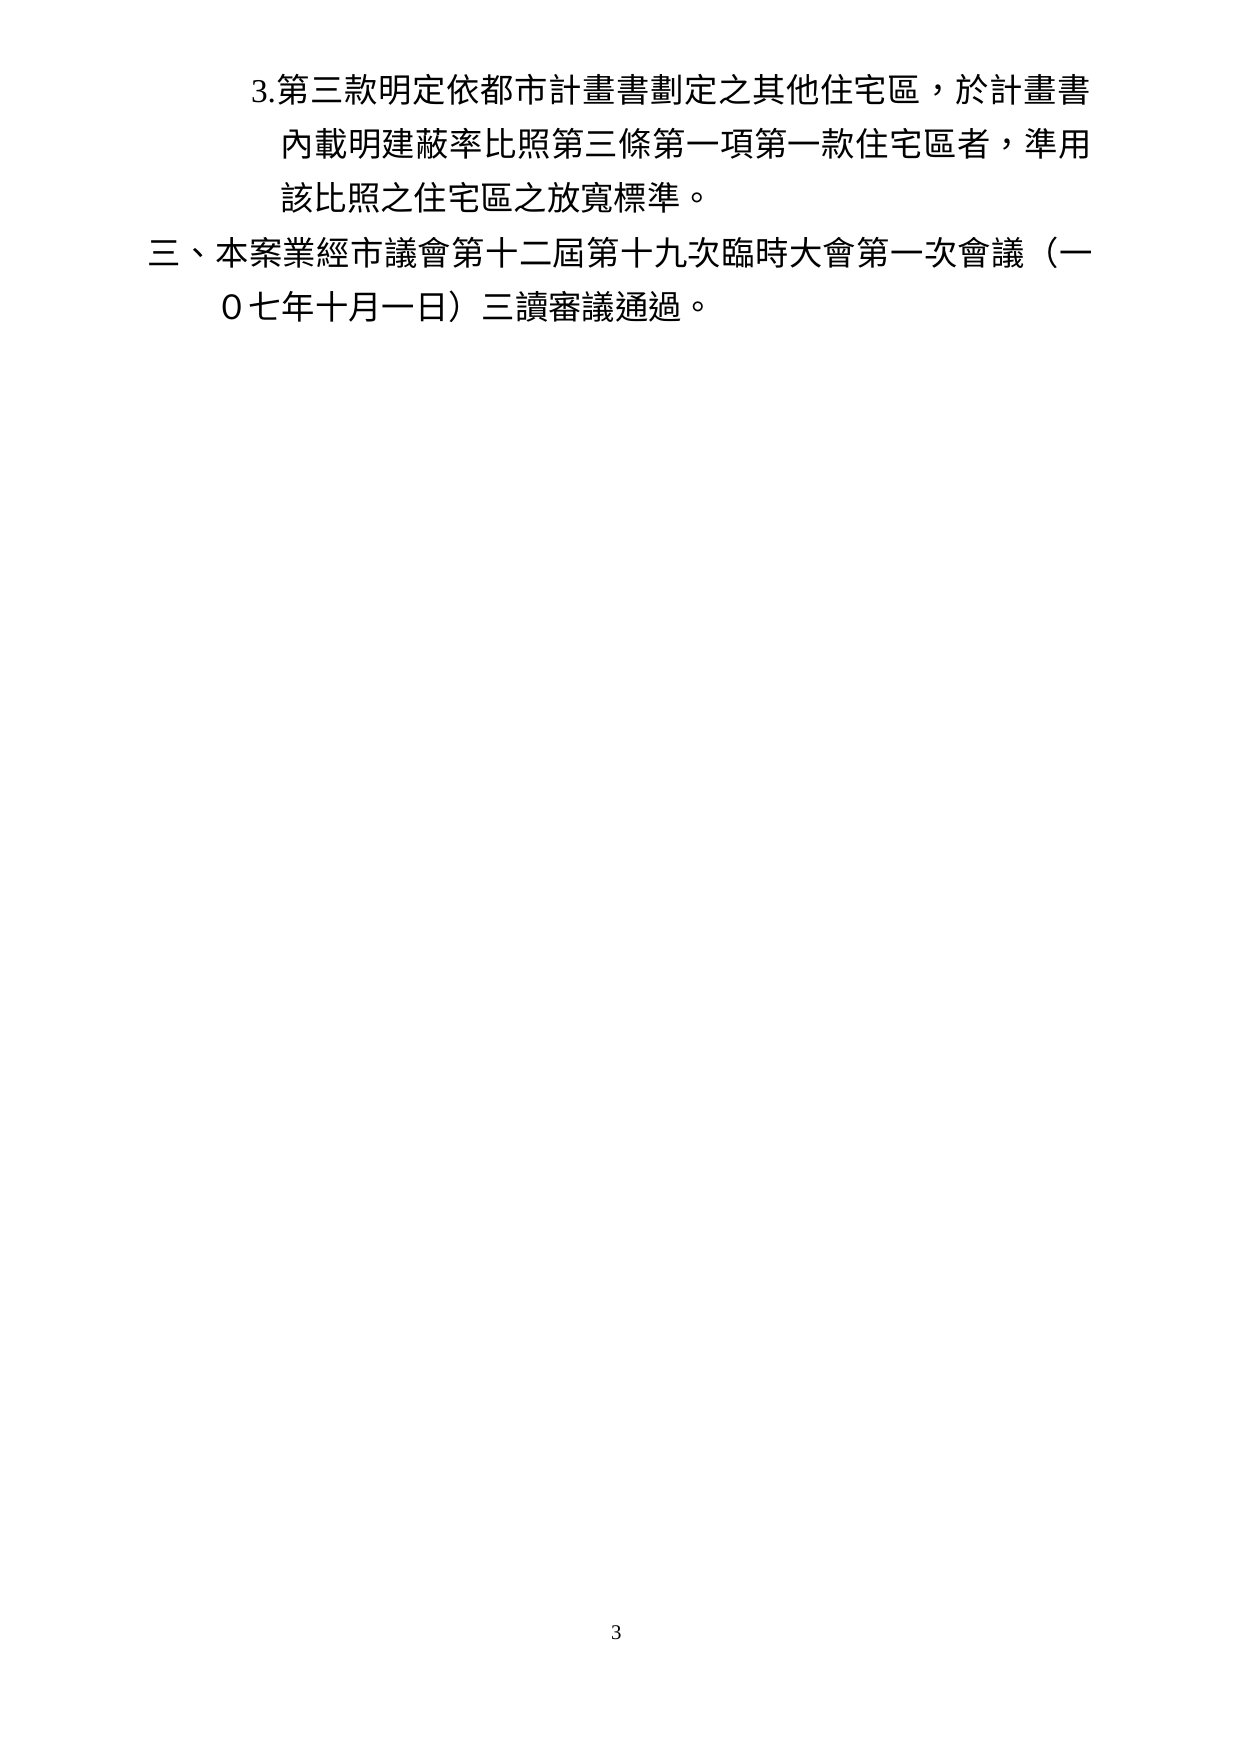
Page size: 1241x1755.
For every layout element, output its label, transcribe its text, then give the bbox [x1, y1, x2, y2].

text 三、本案業經市議會第十二屆第十九次臨時大會第一次會議（一０七年十月一日）三讀審議通過。 [148, 222, 1093, 330]
text 3.第三款明定依都市計畫書劃定之其他住宅區，於計畫書內載明建蔽率比照第三條第一項第一款住宅區者，準用該比照之住宅區之放寬標準。 [251, 59, 1093, 222]
